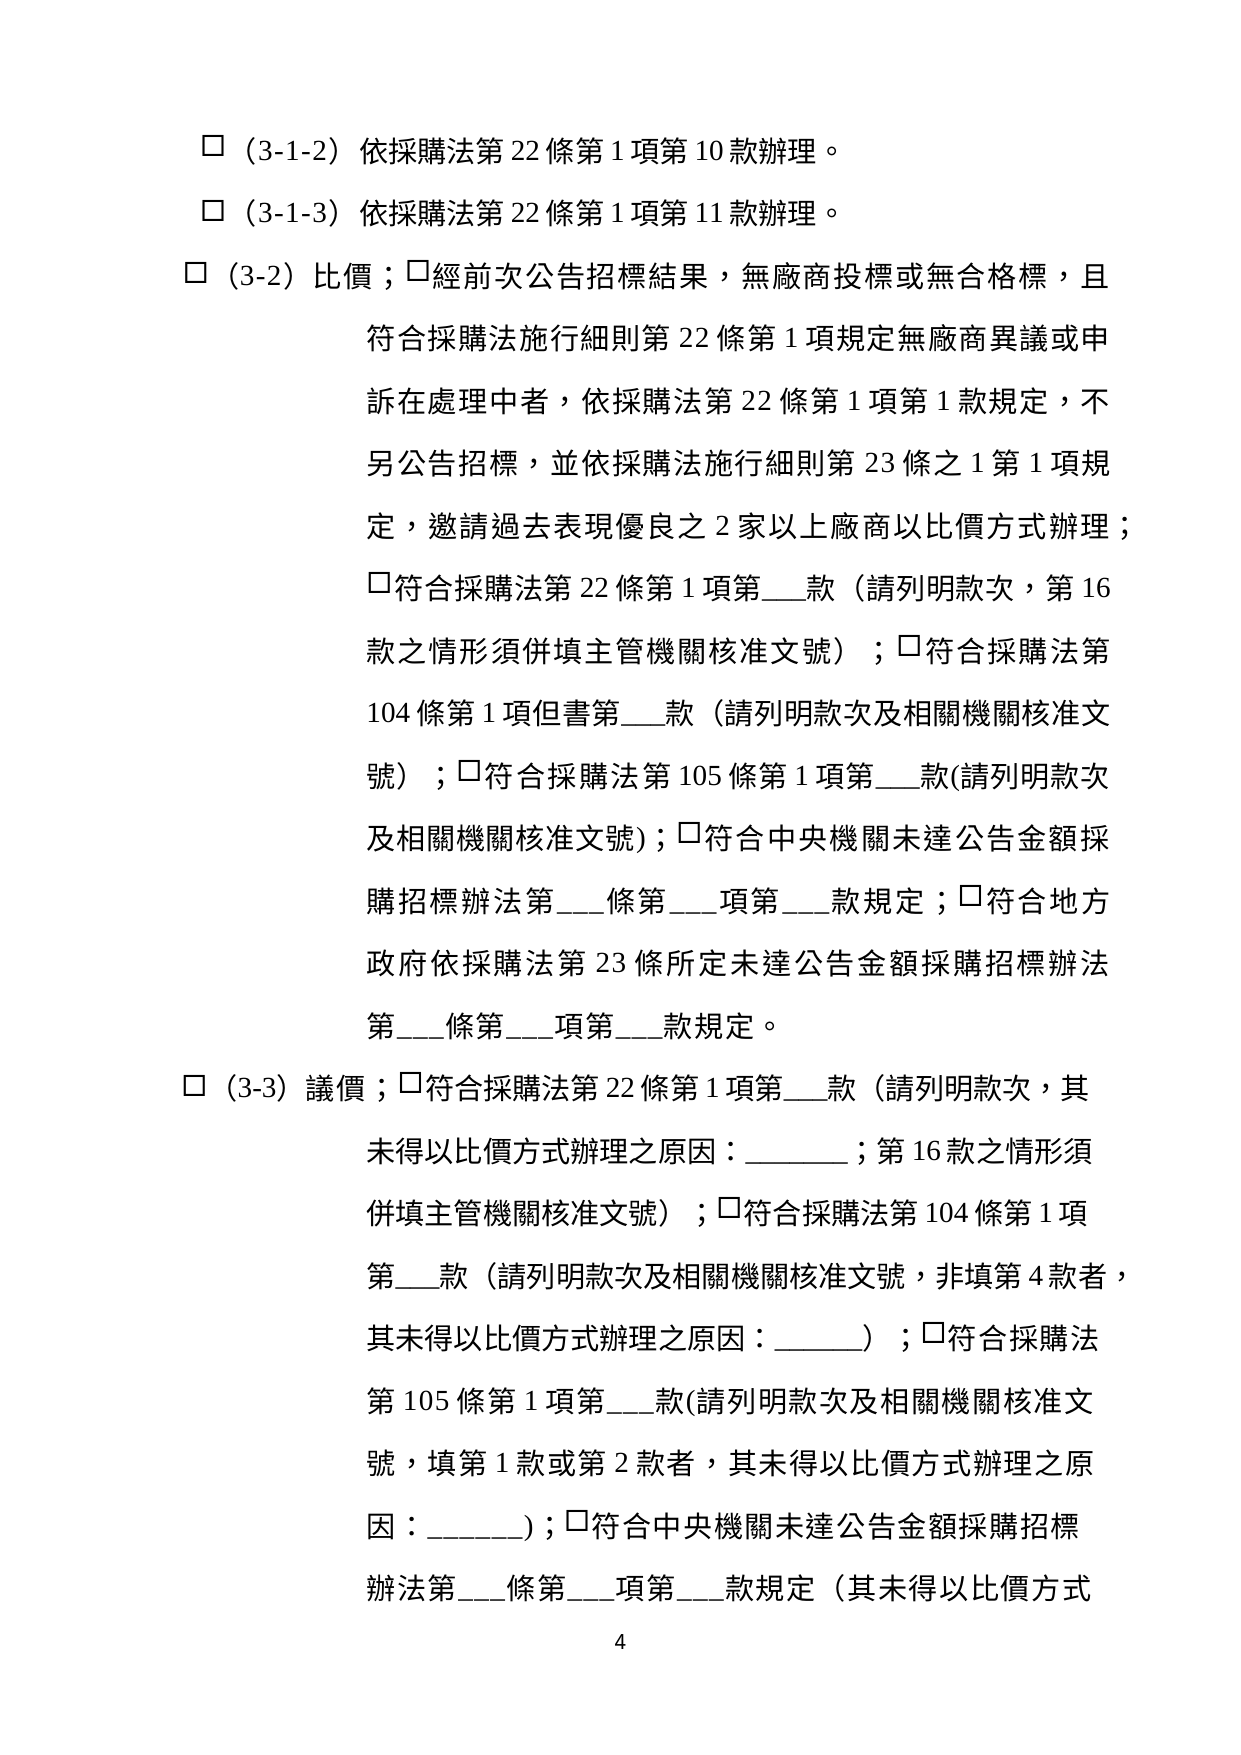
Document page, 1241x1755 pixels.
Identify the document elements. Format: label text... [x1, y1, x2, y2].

text （3-2）比價；經前次公告招標結果，無廠商投標或無合格標，且符合採購法施行細則第22條第1項規定無廠商異議或申訴在處理中者，依採購法第22條第1項第1款規定，不另公告招標，並依採購法施行細則第23條之1第1項規定，邀請過去表現優良之2家以上廠商以比價方式辦理；符合採購法第22條第1項第___款（請列明款次，第16款之情形須併填主管機關核准文號）；符合採購法第104條第1項但書第___款（請列明款次及相關機關核准文號）；符合採購法第105條第1項第___款(請列明款次及相關機關核准文號)；符合中央機關未達公告金額採購招標辦法第___條第___項第___款規定；符合地方政府依採購法第23條所定未達公告金額採購招標辦法第___條第___項第___款規定。 [130, 233, 1110, 1045]
text （3-1-2）依採購法第22條第1項第10款辦理。 [130, 108, 1110, 170]
text （3-3）議價；符合採購法第22條第1項第___款（請列明款次，其未得以比價方式辦理之原因：_______；第16款之情形須併填主管機關核准文號）；符合採購法第104條第1項第___款（請列明款次及相關機關核准文號，非填第4款者，其未得以比價方式辦理之原因：______）；符合採購法第105條第1項第___款(請列明款次及相關機關核准文號，填第1款或第2款者，其未得以比價方式辦理之原因：______)；符合中央機關未達公告金額採購招標辦法第___條第___項第___款規定（其未得以比價方式辦理之原因：_______）；符合地方政府依採購法第23條所定未達公告金額採購招標辦法第___條第___項第___款規定。 [130, 1045, 1110, 1608]
text （3-1-3）依採購法第22條第1項第11款辦理。 [130, 170, 1110, 233]
